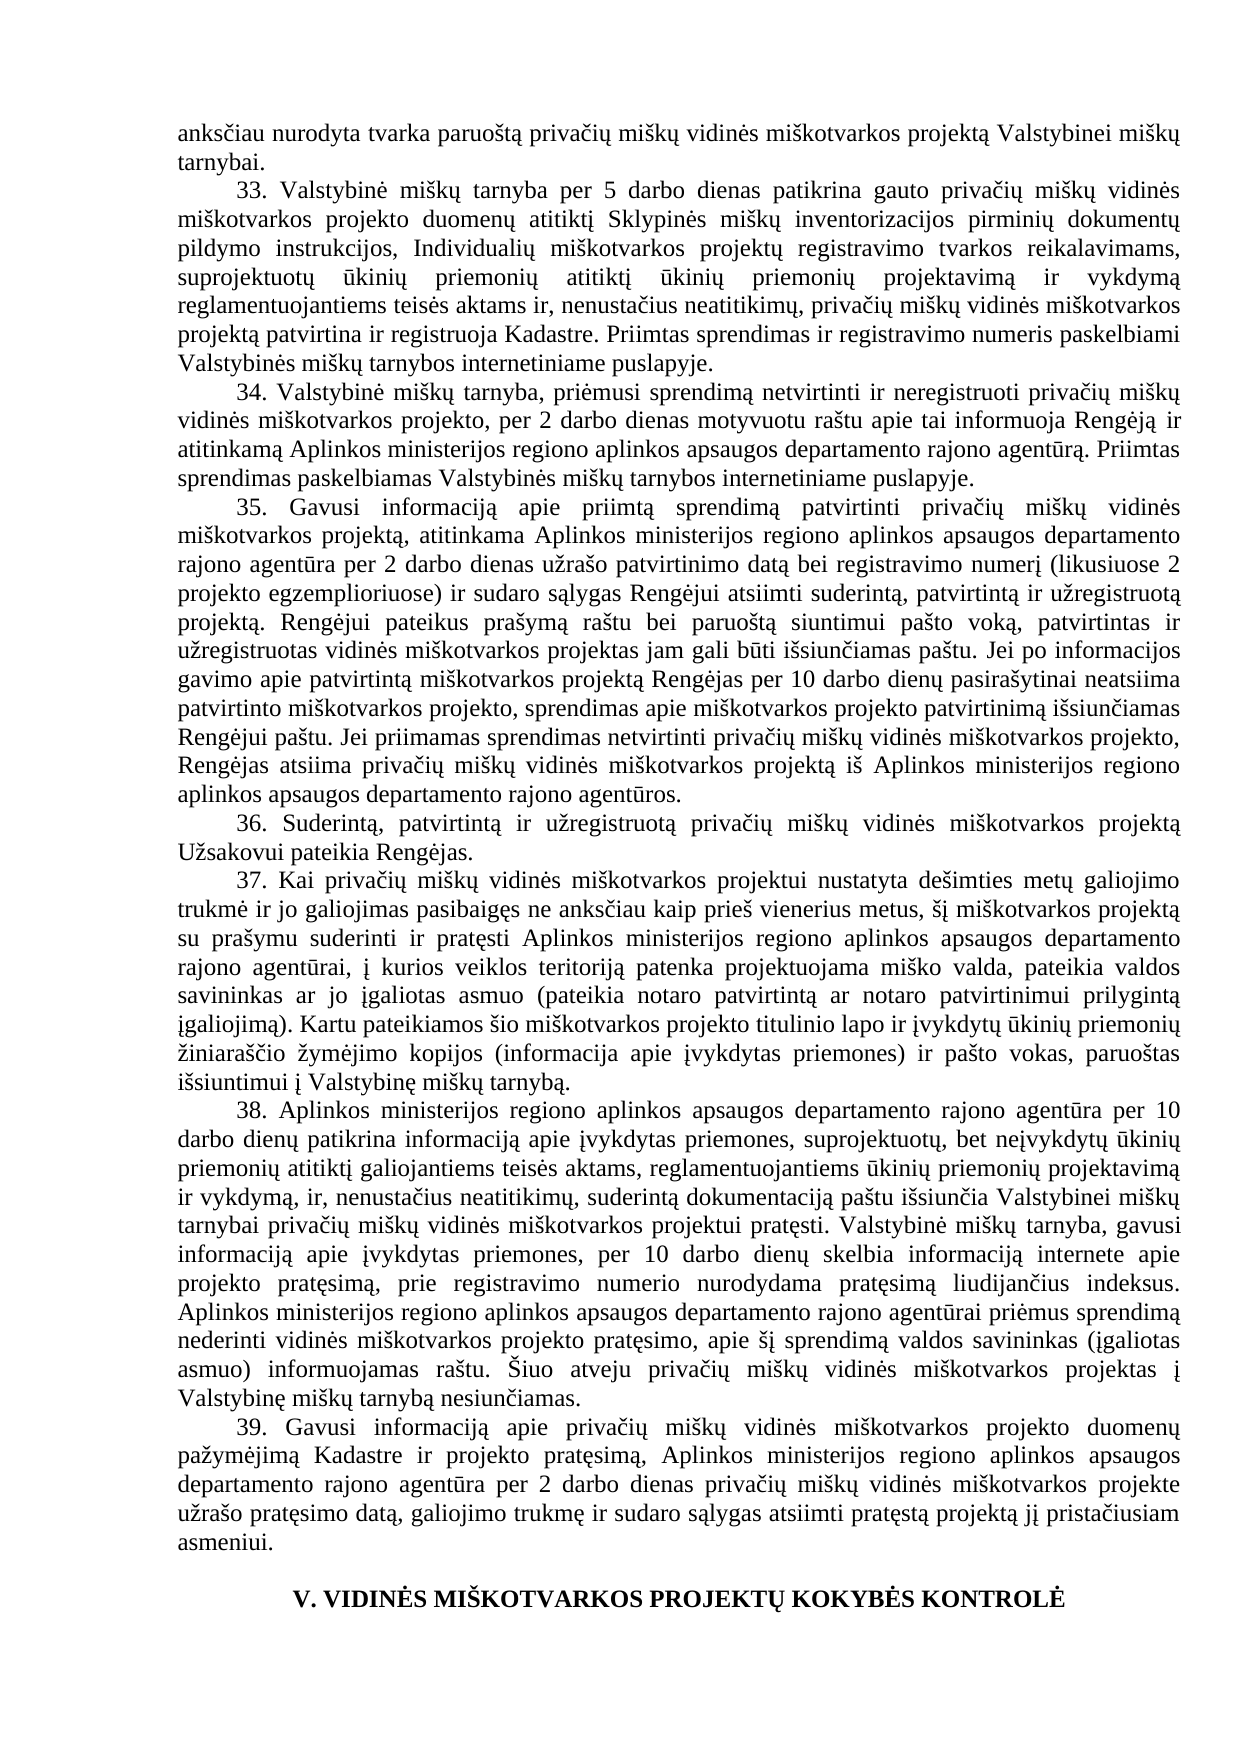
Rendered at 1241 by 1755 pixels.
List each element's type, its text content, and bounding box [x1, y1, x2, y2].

text V. Vidinės miškotvarkos projektų KOKYBĖS KONTROLĖ [177, 1584, 1181, 1613]
text 34. Valstybinė miškų tarnyba, priėmusi sprendimą netvirtinti ir neregistruoti privačių miškų vidinės miškotvarkos projekto, per 2 darbo dienas motyvuotu raštu apie tai informuoja Rengėją ir atitinkamą Aplinkos ministerijos regiono aplinkos apsaugos departamento rajono agentūrą. Priimtas sprendimas paskelbiamas Valstybinės miškų tarnybos internetiniame puslapyje. [177, 377, 1181, 492]
text anksčiau nurodyta tvarka paruoštą privačių miškų vidinės miškotvarkos projektą Valstybinei miškų tarnybai. [177, 118, 1181, 176]
text 37. Kai privačių miškų vidinės miškotvarkos projektui nustatyta dešimties metų galiojimo trukmė ir jo galiojimas pasibaigęs ne anksčiau kaip prieš vienerius metus, šį miškotvarkos projektą su prašymu suderinti ir pratęsti Aplinkos ministerijos regiono aplinkos apsaugos departamento rajono agentūrai, į kurios veiklos teritoriją patenka projektuojama miško valda, pateikia valdos savininkas ar jo įgaliotas asmuo (pateikia notaro patvirtintą ar notaro patvirtinimui prilygintą įgaliojimą). Kartu pateikiamos šio miškotvarkos projekto titulinio lapo ir įvykdytų ūkinių priemonių žiniaraščio žymėjimo kopijos (informacija apie įvykdytas priemones) ir pašto vokas, paruoštas išsiuntimui į Valstybinę miškų tarnybą. [177, 866, 1181, 1096]
text 33. Valstybinė miškų tarnyba per 5 darbo dienas patikrina gauto privačių miškų vidinės miškotvarkos projekto duomenų atitiktį Sklypinės miškų inventorizacijos pirminių dokumentų pildymo instrukcijos, Individualių miškotvarkos projektų registravimo tvarkos reikalavimams, suprojektuotų ūkinių priemonių atitiktį ūkinių priemonių projektavimą ir vykdymą reglamentuojantiems teisės aktams ir, nenustačius neatitikimų, privačių miškų vidinės miškotvarkos projektą patvirtina ir registruoja Kadastre. Priimtas sprendimas ir registravimo numeris paskelbiami Valstybinės miškų tarnybos internetiniame puslapyje. [177, 176, 1181, 377]
text 35. Gavusi informaciją apie priimtą sprendimą patvirtinti privačių miškų vidinės miškotvarkos projektą, atitinkama Aplinkos ministerijos regiono aplinkos apsaugos departamento rajono agentūra per 2 darbo dienas užrašo patvirtinimo datą bei registravimo numerį (likusiuose 2 projekto egzemplioriuose) ir sudaro sąlygas Rengėjui atsiimti suderintą, patvirtintą ir užregistruotą projektą. Rengėjui pateikus prašymą raštu bei paruoštą siuntimui pašto voką, patvirtintas ir užregistruotas vidinės miškotvarkos projektas jam gali būti išsiunčiamas paštu. Jei po informacijos gavimo apie patvirtintą miškotvarkos projektą Rengėjas per 10 darbo dienų pasirašytinai neatsiima patvirtinto miškotvarkos projekto, sprendimas apie miškotvarkos projekto patvirtinimą išsiunčiamas Rengėjui paštu. Jei priimamas sprendimas netvirtinti privačių miškų vidinės miškotvarkos projekto, Rengėjas atsiima privačių miškų vidinės miškotvarkos projektą iš Aplinkos ministerijos regiono aplinkos apsaugos departamento rajono agentūros. [177, 492, 1181, 808]
text 38. Aplinkos ministerijos regiono aplinkos apsaugos departamento rajono agentūra per 10 darbo dienų patikrina informaciją apie įvykdytas priemones, suprojektuotų, bet neįvykdytų ūkinių priemonių atitiktį galiojantiems teisės aktams, reglamentuojantiems ūkinių priemonių projektavimą ir vykdymą, ir, nenustačius neatitikimų, suderintą dokumentaciją paštu išsiunčia Valstybinei miškų tarnybai privačių miškų vidinės miškotvarkos projektui pratęsti. Valstybinė miškų tarnyba, gavusi informaciją apie įvykdytas priemones, per 10 darbo dienų skelbia informaciją internete apie projekto pratęsimą, prie registravimo numerio nurodydama pratęsimą liudijančius indeksus. Aplinkos ministerijos regiono aplinkos apsaugos departamento rajono agentūrai priėmus sprendimą nederinti vidinės miškotvarkos projekto pratęsimo, apie šį sprendimą valdos savininkas (įgaliotas asmuo) informuojamas raštu. Šiuo atveju privačių miškų vidinės miškotvarkos projektas į Valstybinę miškų tarnybą nesiunčiamas. [177, 1096, 1181, 1412]
text 39. Gavusi informaciją apie privačių miškų vidinės miškotvarkos projekto duomenų pažymėjimą Kadastre ir projekto pratęsimą, Aplinkos ministerijos regiono aplinkos apsaugos departamento rajono agentūra per 2 darbo dienas privačių miškų vidinės miškotvarkos projekte užrašo pratęsimo datą, galiojimo trukmę ir sudaro sąlygas atsiimti pratęstą projektą jį pristačiusiam asmeniui. [177, 1412, 1181, 1556]
text 36. Suderintą, patvirtintą ir užregistruotą privačių miškų vidinės miškotvarkos projektą Užsakovui pateikia Rengėjas. [177, 808, 1181, 866]
